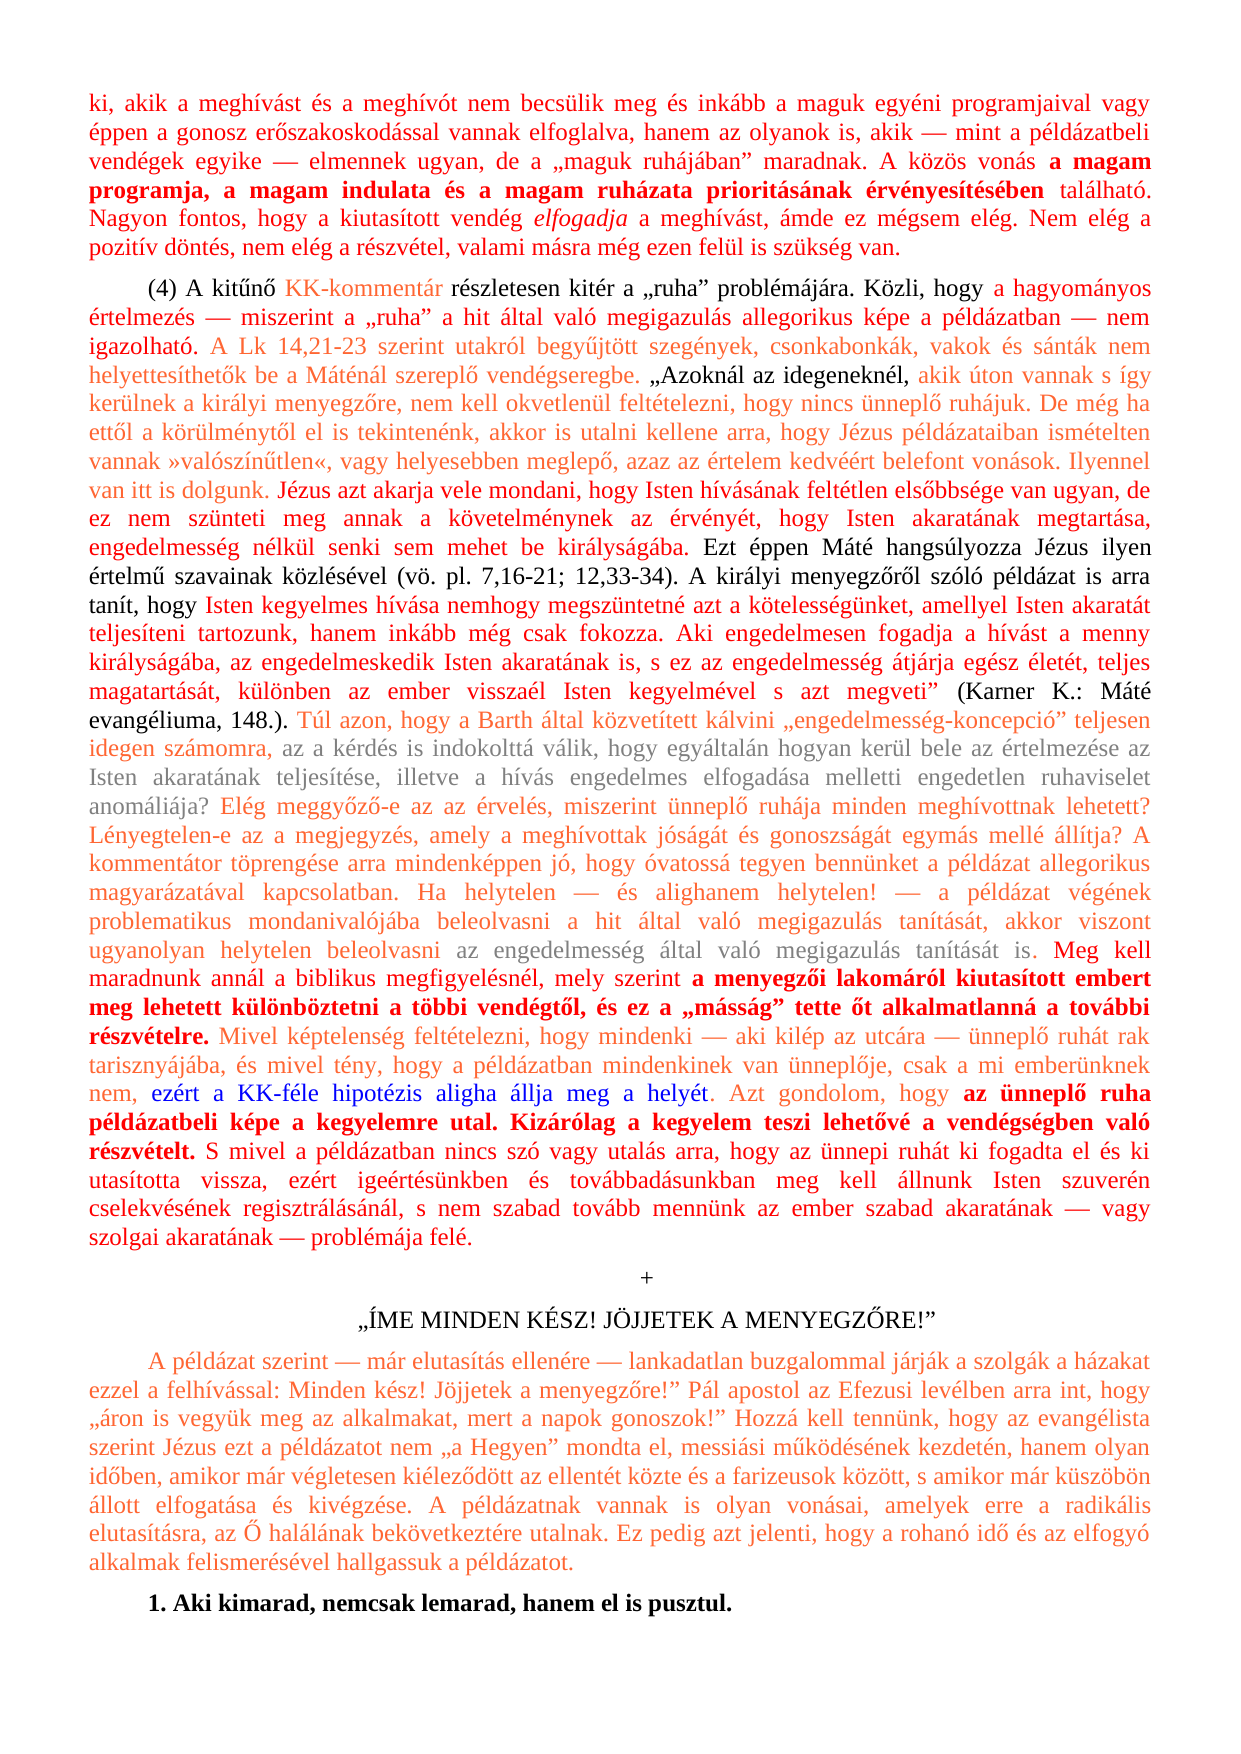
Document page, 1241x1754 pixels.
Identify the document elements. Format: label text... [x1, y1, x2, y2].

text (4) A kitűnő KK-kommentár részletesen kitér a „ruha” problémájára. Közli, hogy a hagyományos értelmezés ― miszerint a „ruha” a hit által való megigazulás allegorikus képe a példázatban ― nem igazolható. A Lk 14,21-23 szerint utakról begyűjtött szegények, csonkabonkák, vakok és sánták nem helyettesíthetők be a Máténál szereplő vendégseregbe. „Azoknál az idegeneknél, akik úton vannak s így kerülnek a királyi menyegzőre, nem kell okvetlenül feltételezni, hogy nincs ünneplő ruhájuk. De még ha ettől a körülménytől el is tekintenénk, akkor is utalni kellene arra, hogy Jézus példázataiban ismételten vannak »valószínűtlen«, vagy helyesebben meglepő, azaz az értelem kedvéért belefont vonások. Ilyennel van itt is dolgunk. Jézus azt akarja vele mondani, hogy Isten hívásának feltétlen elsőbbsége van ugyan, de ez nem szünteti meg annak a követelménynek az érvényét, hogy Isten akaratának megtartása, engedelmesség nélkül senki sem mehet be királyságába. Ezt éppen Máté hangsúlyozza Jézus ilyen értelmű szavainak közlésével (vö. pl. 7,16-21; 12,33-34). A királyi menyegzőről szóló példázat is arra tanít, hogy Isten kegyelmes hívása nemhogy megszüntetné azt a kötelességünket, amellyel Isten akaratát teljesíteni tartozunk, hanem inkább még csak fokozza. Aki engedelmesen fogadja a hívást a menny királyságába, az engedelmeskedik Isten akaratának is, s ez az engedelmesség átjárja egész életét, teljes magatartását, különben az ember visszaél Isten kegyelmével s azt megveti” (Karner K.: Máté evangéliuma, 148.). Túl azon, hogy a Barth által közvetített kálvini „engedelmesség-koncepció” teljesen idegen számomra, az a kérdés is indokolttá válik, hogy egyáltalán hogyan kerül bele az értelmezése az Isten akaratának teljesítése, illetve a hívás engedelmes elfogadása melletti engedetlen ruhaviselet anomáliája? Elég meggyőző‑e az az érvelés, miszerint ünneplő ruhája minden meghívottnak lehetett? Lényegtelen‑e az a megjegyzés, amely a meghívottak jóságát és gonoszságát egymás mellé állítja? A kommentátor töprengése arra mindenképpen jó, hogy óvatossá tegyen bennünket a példázat allegorikus magyarázatával kapcsolatban. Ha helytelen ― és alighanem helytelen! ― a példázat végének problematikus mondanivalójába beleolvasni a hit által való megigazulás tanítását, akkor viszont ugyanolyan helytelen beleolvasni az engedelmesség által való megigazulás tanítását is. Meg kell maradnunk annál a biblikus megfigyelésnél, mely szerint a menyegzői lakomáról kiutasított embert meg lehetett különböztetni a többi vendégtől, és ez a „másság” tette őt alkalmatlanná a további részvételre. Mivel képtelenség feltételezni, hogy mindenki ― aki kilép az utcára ― ünneplő ruhát rak tarisznyájába, és mivel tény, hogy a példázatban mindenkinek van ünneplője, csak a mi emberünknek nem, ezért a KK-féle hipotézis aligha állja meg a helyét. Azt gondolom, hogy az ünneplő ruha példázatbeli képe a kegyelemre utal. Kizárólag a kegyelem teszi lehetővé a vendégségben való részvételt. S mivel a példázatban nincs szó vagy utalás arra, hogy az ünnepi ruhát ki fogadta el és ki utasította vissza, ezért igeértésünkben és továbbadásunkban meg kell állnunk Isten szuverén cselekvésének regisztrálásánál, s nem szabad tovább mennünk az ember szabad akaratának ― vagy szolgai akaratának ― problémája felé. [88, 273, 1152, 1251]
text „ÍME MINDEN KÉSZ! JÖJJETEK A MENYEGZŐRE!” [88, 1305, 1152, 1333]
text + [88, 1263, 1152, 1292]
text 1. Aki kimarad, nemcsak lemarad, hanem el is pusztul. [88, 1588, 1152, 1617]
text A példázat szerint ― már elutasítás ellenére ― lankadatlan buzgalommal járják a szolgák a házakat ezzel a felhívással: Minden kész! Jöjjetek a menyegzőre!” Pál apostol az Efezusi levélben arra int, hogy „áron is vegyük meg az alkalmakat, mert a napok gonoszok!” Hozzá kell tennünk, hogy az evangélista szerint Jézus ezt a példázatot nem „a Hegyen” mondta el, messiási működésének kezdetén, hanem olyan időben, amikor már végletesen kiéleződött az ellentét közte és a farizeusok között, s amikor már küszöbön állott elfogatása és kivégzése. A példázatnak vannak is olyan vonásai, amelyek erre a radikális elutasításra, az Ő halálának bekövetkeztére utalnak. Ez pedig azt jelenti, hogy a rohanó idő és az elfogyó alkalmak felismerésével hallgassuk a példázatot. [88, 1346, 1152, 1576]
text ki, akik a meghívást és a meghívót nem becsülik meg és inkább a maguk egyéni programjaival vagy éppen a gonosz erőszakoskodással vannak elfoglalva, hanem az olyanok is, akik ― mint a példázatbeli vendégek egyike ― elmennek ugyan, de a „maguk ruhájában” maradnak. A közös vonás a magam programja, a magam indulata és a magam ruházata prioritásának érvényesítésében található. Nagyon fontos, hogy a kiutasított vendég elfogadja a meghívást, ámde ez mégsem elég. Nem elég a pozitív döntés, nem elég a részvétel, valami másra még ezen felül is szükség van. [88, 88, 1152, 261]
